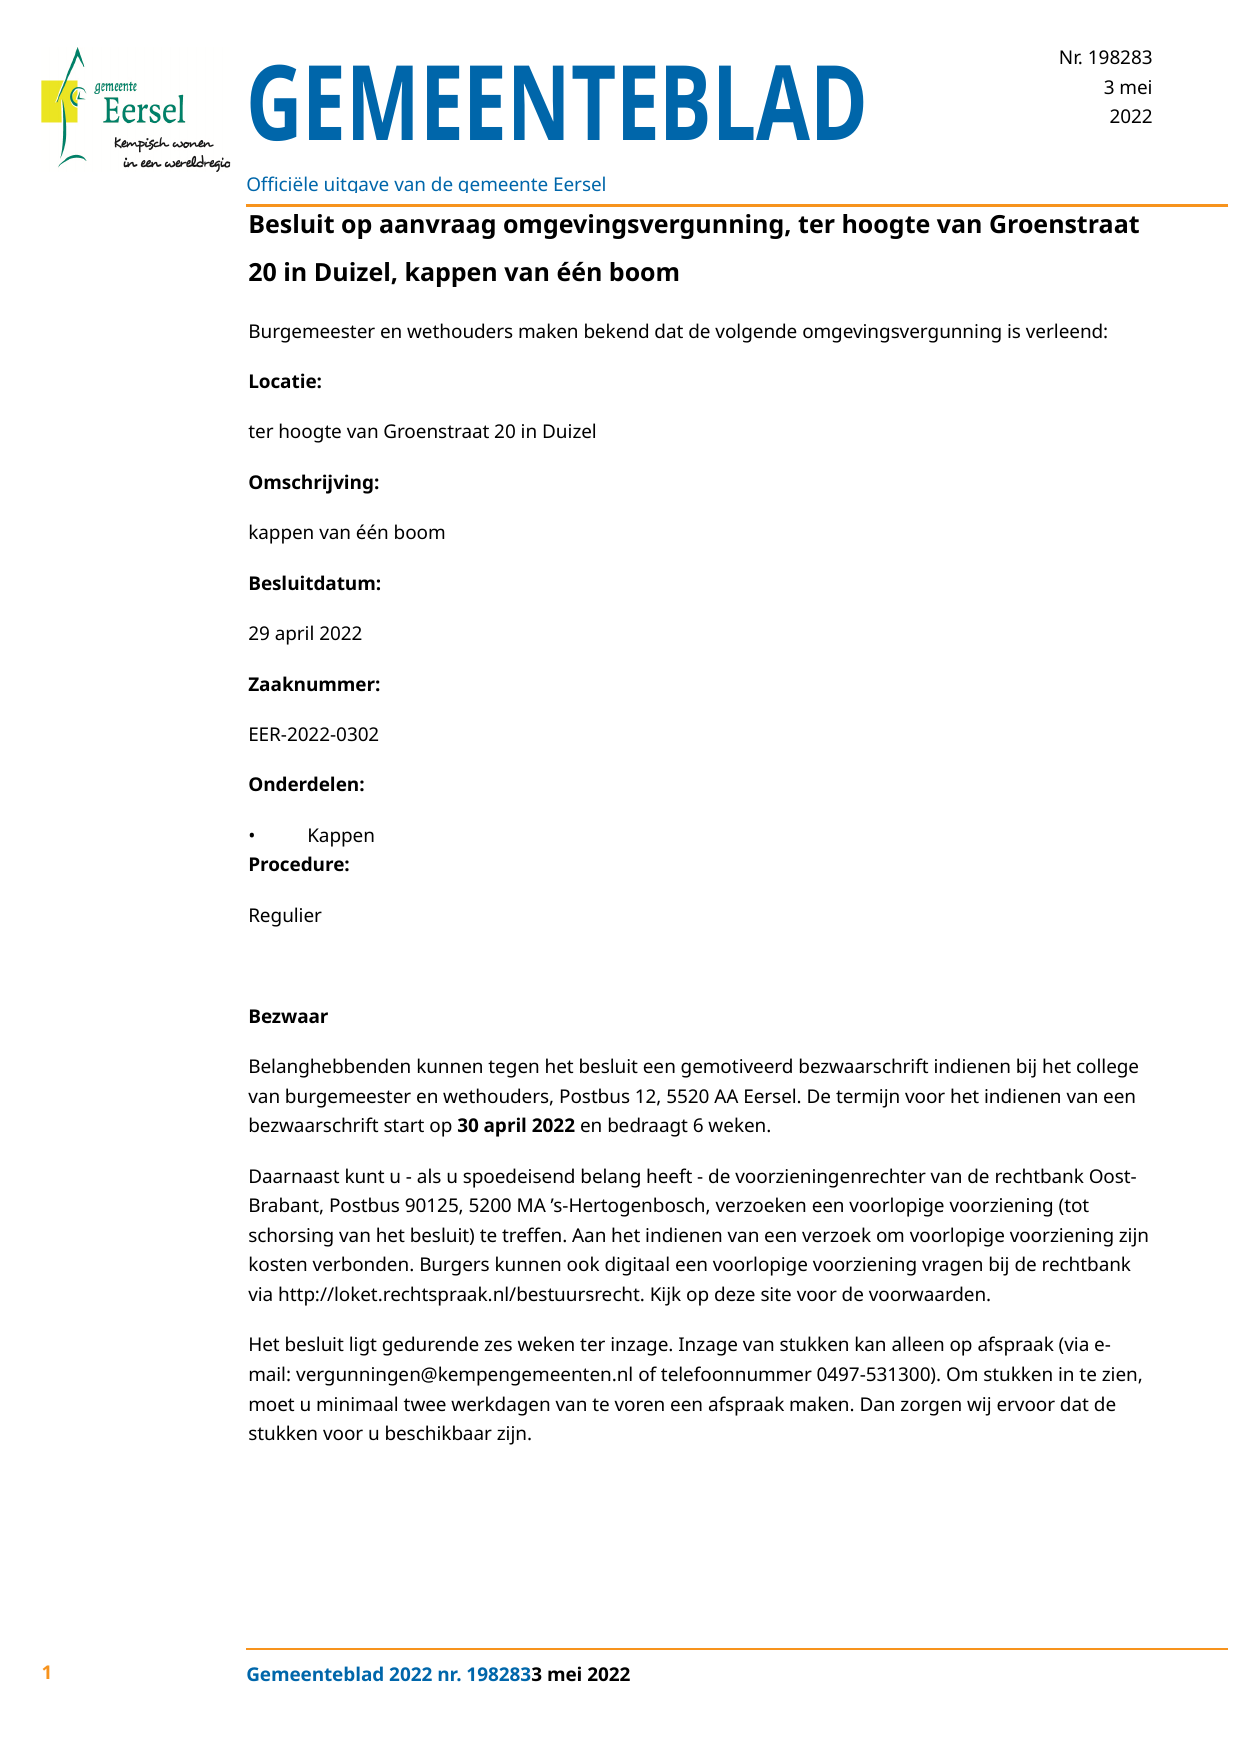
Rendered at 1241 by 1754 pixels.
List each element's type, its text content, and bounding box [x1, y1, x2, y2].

text Besluit op aanvraag omgevingsvergunning, ter hoogte van Groenstraat 20 in Duizel, kappen van één boom [248, 207, 1152, 288]
text kappen van één boom [248, 519, 1152, 545]
text Daarnaast kunt u - als u spoedeisend belang heeft - de voorzieningenrechter van de rechtbank Oost-Brabant, Postbus 90125, 5200 MA ’s-Hertogenbosch, verzoeken een voorlopige voorziening (tot schorsing van het besluit) te treffen. Aan het indienen van een verzoek om voorlopige voorziening zijn kosten verbonden. Burgers kunnen ook digitaal een voorlopige voorziening vragen bij de rechtbank via http://loket.rechtspraak.nl/bestuursrecht. Kijk op deze site voor de voorwaarden. [248, 1163, 1152, 1307]
text Belanghebbenden kunnen tegen het besluit een gemotiveerd bezwaarschrift indienen bij het college van burgemeester en wethouders, Postbus 12, 5520 AA Eersel. De termijn voor het indienen van een bezwaarschrift start op 30 april 2022 en bedraagt 6 weken. [248, 1053, 1152, 1138]
text Omschrijving: [248, 469, 1152, 495]
list Kappen [248, 822, 1152, 848]
text Burgemeester en wethouders maken bekend dat de volgende omgevingsvergunning is verleend: [248, 318, 1152, 344]
text Onderdelen: [248, 772, 1152, 797]
text Bezwaar [248, 1003, 1152, 1029]
text Procedure: [248, 852, 1152, 877]
text Regulier [248, 902, 1152, 928]
text ter hoogte van Groenstraat 20 in Duizel [248, 419, 1152, 444]
text Besluitdatum: [248, 570, 1152, 596]
text 29 april 2022 [248, 620, 1152, 646]
text Het besluit ligt gedurende zes weken ter inzage. Inzage van stukken kan alleen op afspraak (via e-mail: vergunningen@kempengemeenten.nl of telefoonnummer 0497-531300). Om stukken in te zien, moet u minimaal twee werkdagen van te voren een afspraak maken. Dan zorgen wij ervoor dat de stukken voor u beschikbaar zijn. [248, 1332, 1152, 1446]
text Locatie: [248, 368, 1152, 394]
text EER-2022-0302 [248, 721, 1152, 747]
picture [41, 47, 231, 172]
text Zaaknummer: [248, 671, 1152, 697]
